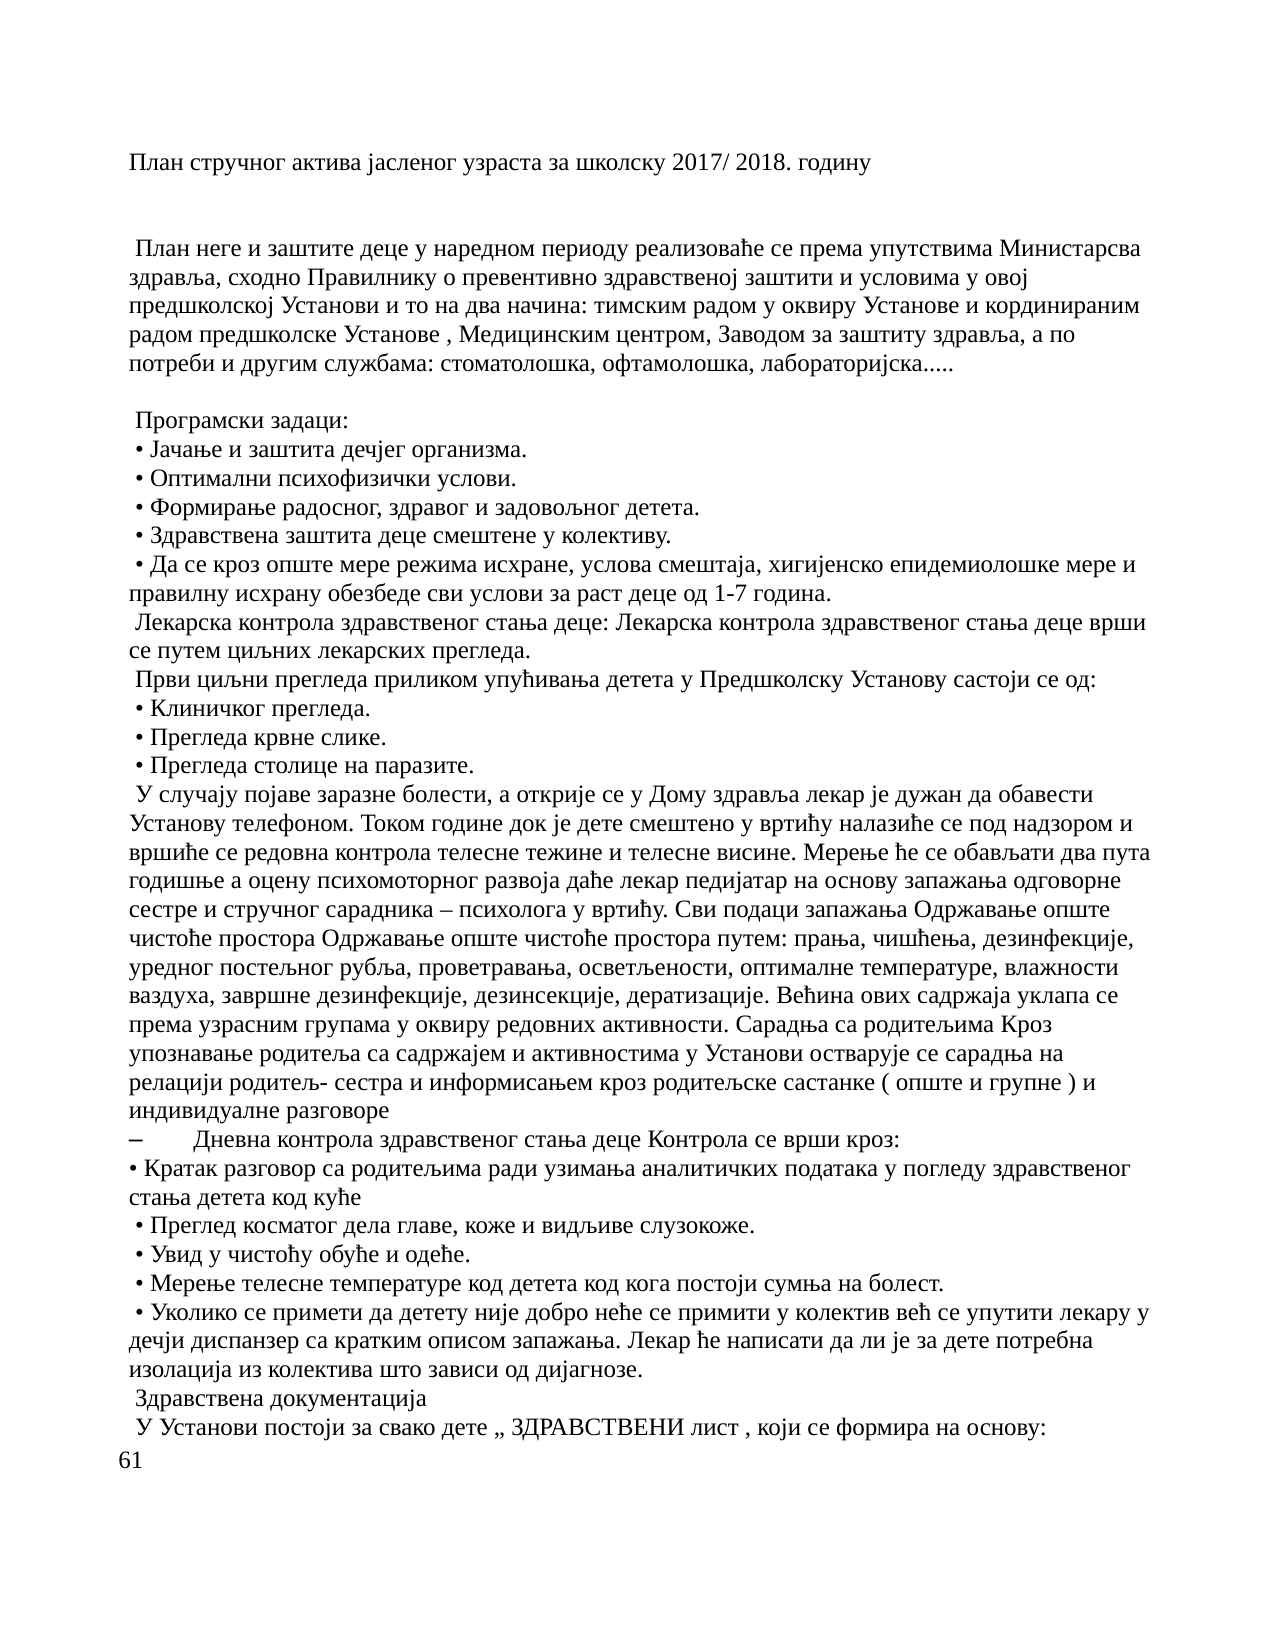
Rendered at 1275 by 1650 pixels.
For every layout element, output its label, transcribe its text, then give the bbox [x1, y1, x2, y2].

list • Кратак разговор са родитељима ради узимања аналитичких података у погледу здравственог стања детета код куће [128, 1153, 1157, 1211]
text • Прегледа столице на паразите. [128, 751, 1157, 779]
list Дневна контрола здравственог стања деце Контрола се врши кроз: [128, 1124, 1157, 1153]
text У случају појаве заразне болести, а открије се у Дому здравља лекар је дужан да обавести Установу телефоном. Током године док је дете смештено у вртићу налазиће се под надзором и вршиће се редовна контрола телесне тежине и телесне висине. Мерење ће се обављати два пута годишње а оцену психомоторног развоја даће лекар педијатар на основу запажања одговорне сестре и стручног сарадника – психолога у вртићу. Сви подаци запажања Одржавање опште чистоће простора Одржавање опште чистоће простора путем: прања, чишћења, дезинфекције, уредног постељног рубља, проветравања, осветљености, оптималне температуре, влажности ваздуха, завршне дезинфекције, дезинсекције, дератизације. Већина ових садржаја уклапа се према узрасним групама у оквиру редовних активности. Сарадња са родитељима Кроз упознавање родитеља са садржајем и активностима у Установи остварује се сарадња на релацији родитељ- сестра и информисањем кроз родитељске састанке ( опште и групне ) и индивидуалне разговоре [128, 779, 1157, 1124]
text • Уколико се примети да детету није добро неће се примити у колектив већ се упутити лекару у дечји диспанзер са кратким описом запажања. Лекар ће написати да ли је за дете потребна изолација из колектива што зависи од дијагнозе. [128, 1297, 1157, 1383]
text Програмски задаци: [128, 406, 1157, 434]
text • Здравствена заштита деце смештене у колективу. [128, 521, 1157, 549]
text • Увид у чистоћу обуће и одеће. [128, 1239, 1157, 1268]
text План стручног актива јасленог узраста за школску 2017/ 2018. годину [128, 147, 1157, 176]
text • Клиничког прегледа. [128, 693, 1157, 722]
text Лекарска контрола здравственог стања деце: Лекарска контрола здравственог стања деце врши се путем циљних лекарских прегледа. [128, 607, 1157, 664]
text • Да се кроз опште мере режима исхране, услова смештаја, хигијенско епидемиолошке мере и правилну исхрану обезбеде сви услови за раст деце од 1-7 година. [128, 549, 1157, 607]
text • Преглед косматог дела главе, коже и видљиве слузокоже. [128, 1211, 1157, 1239]
text Први циљни прегледа приликом упућивања детета у Предшколску Установу састоји се од: [128, 664, 1157, 693]
text • Мерење телесне температуре код детета код кога постоји сумња на болест. [128, 1268, 1157, 1297]
text План неге и заштите деце у наредном периоду реализоваће се према упутствима Министарсва здравља, сходно Правилнику о превентивно здравственој заштити и условима у овој предшколској Установи и то на два начина: тимским радом у оквиру Установе и кординираним радом предшколске Установе , Медицинским центром, Заводом за заштиту здравља, а по потреби и другим службама: стоматолошка, офтамолошка, лабораторијска..... [128, 233, 1157, 377]
text У Установи постоји за свако дете „ ЗДРАВСТВЕНИ лист , који се формира на основу: [128, 1412, 1157, 1441]
text Здравствена документација [128, 1383, 1157, 1412]
text • Формирање радосног, здравог и задовољног детета. [128, 492, 1157, 521]
text • Оптимални психофизички услови. [128, 463, 1157, 492]
text • Јачање и заштита дечјег организма. [128, 434, 1157, 463]
text • Прегледа крвне слике. [128, 722, 1157, 751]
